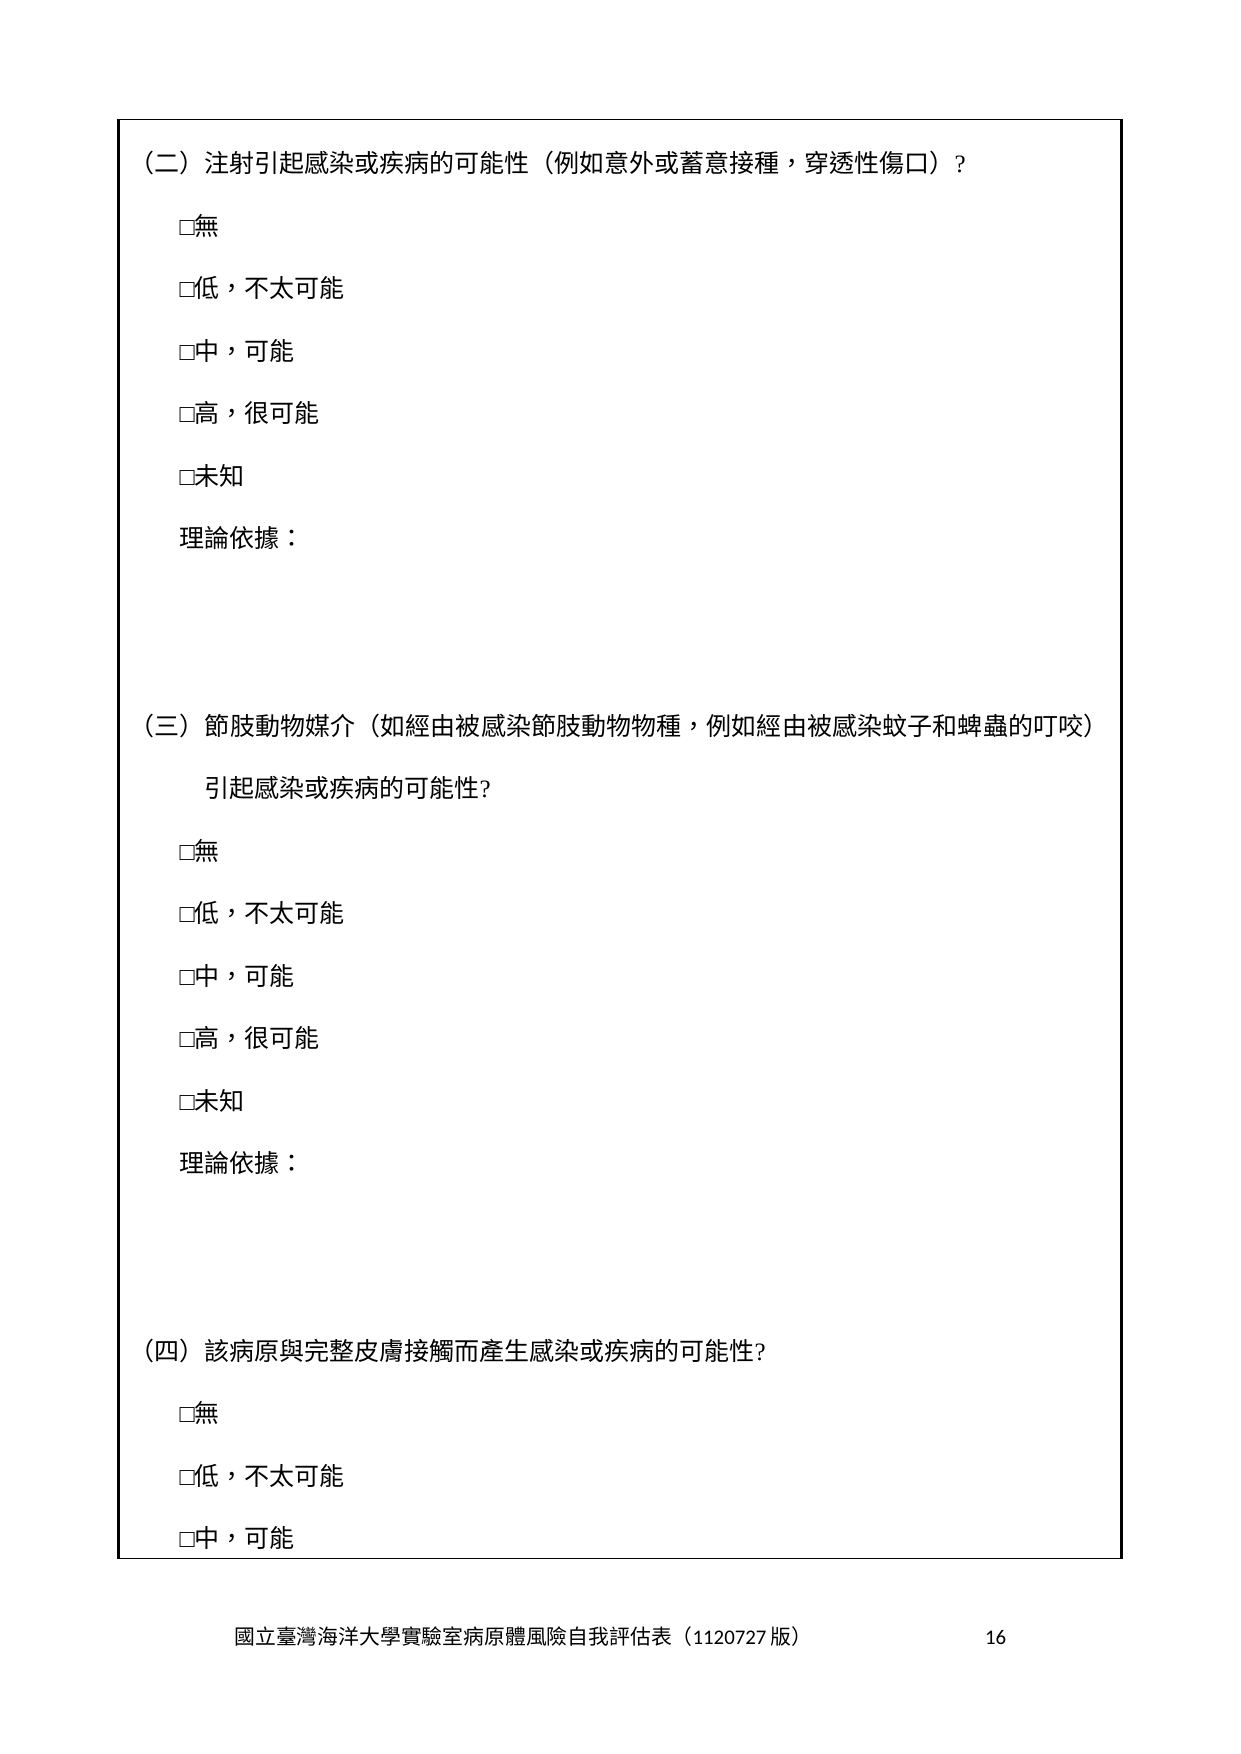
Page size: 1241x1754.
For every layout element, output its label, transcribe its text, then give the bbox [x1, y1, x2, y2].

table_cell （二）注射引起感染或疾病的可能性（例如意外或蓄意接種，穿透性傷口）? □無 □低，不太可能 □中，可能 □高，很可能 □未知 理論依據： （三）節肢動物媒介（如經由被感染節肢動物物種，例如經由被感染蚊子和蜱蟲的叮咬）引起感染或疾病的可能性? □無 □低，不太可能 □中，可能 □高，很可能 □未知 理論依據： （四）該病原與完整皮膚接觸而產生感染或疾病的可能性? □無 □低，不太可能 □中，可能 [120, 120, 1120, 1558]
